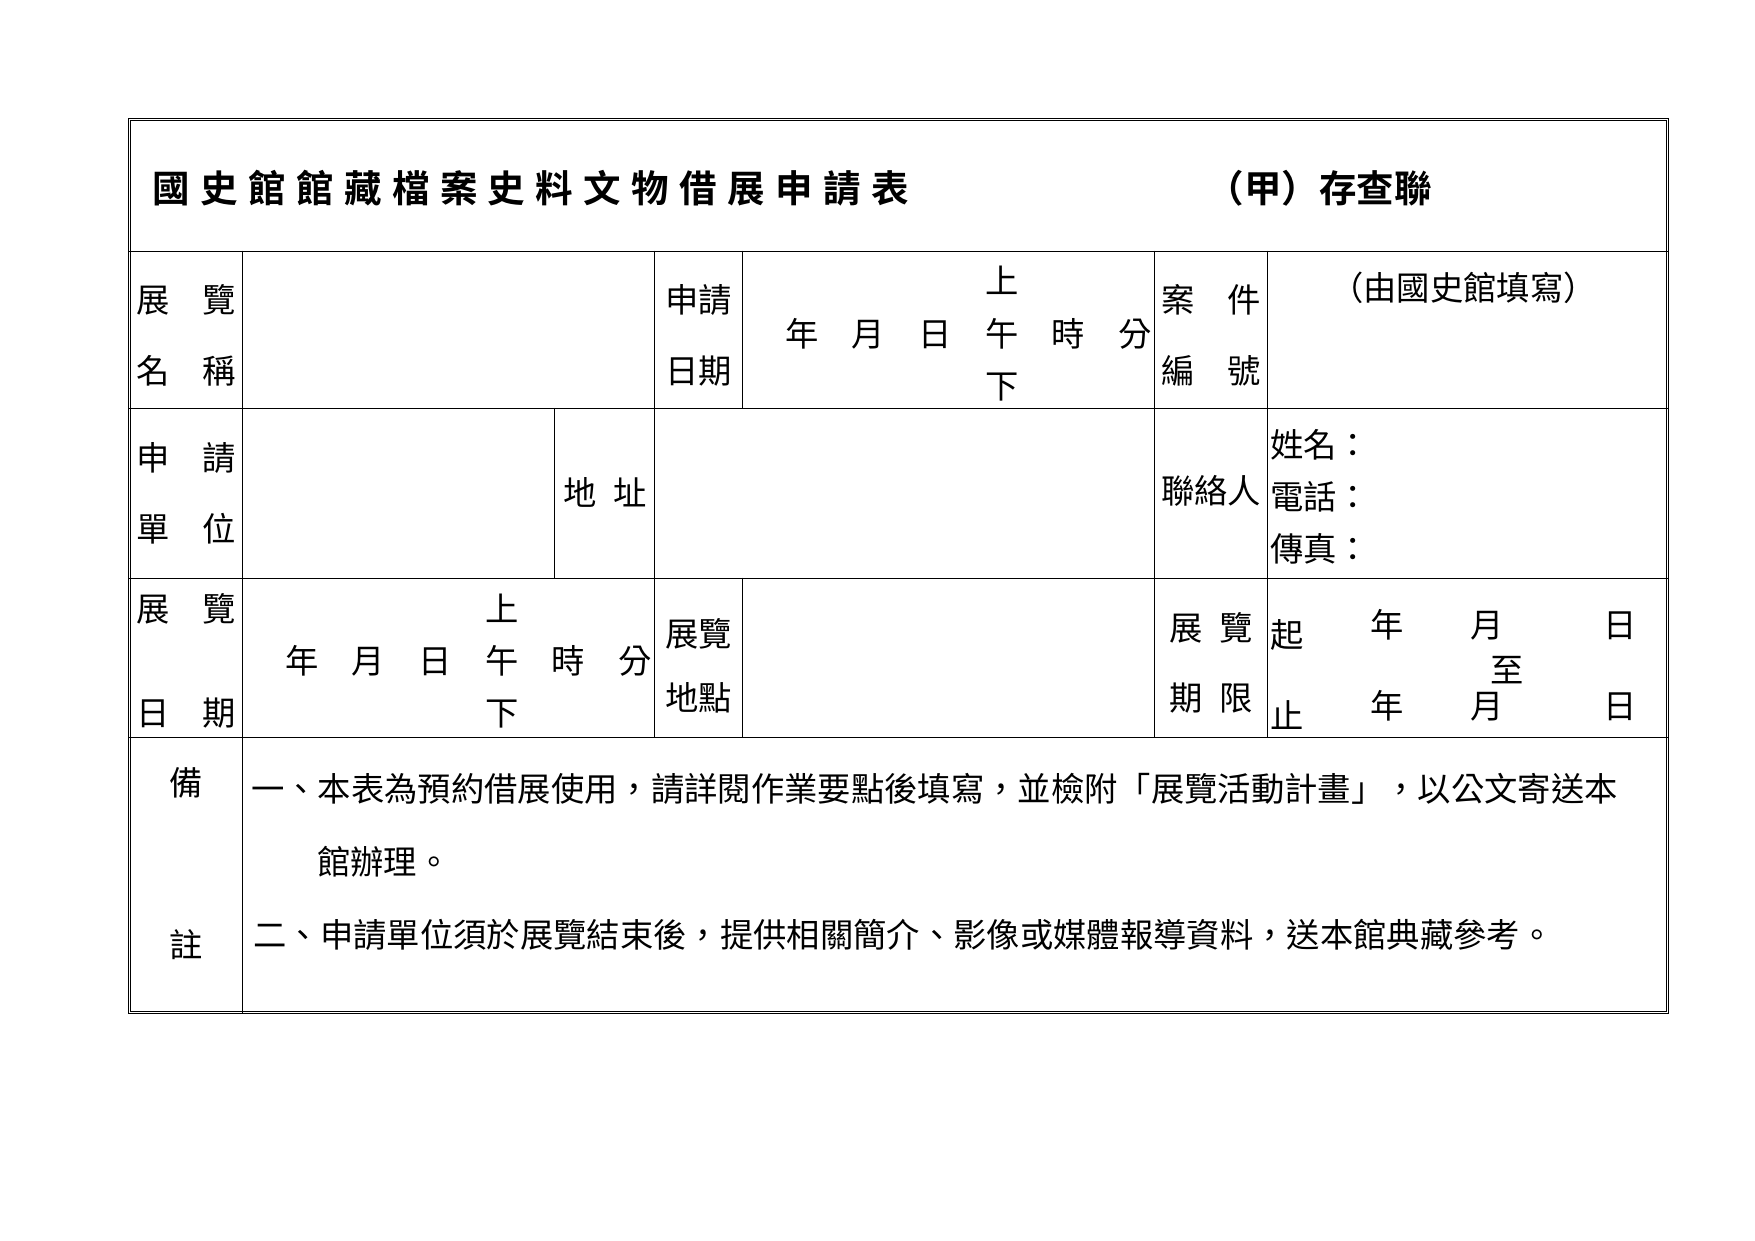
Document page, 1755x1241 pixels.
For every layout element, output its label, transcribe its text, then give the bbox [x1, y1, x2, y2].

table_cell 備 註 [131, 738, 242, 1011]
table_cell 聯絡人 [1155, 409, 1267, 578]
table_cell 年 月 日起 至 年 月 日止 [1268, 579, 1666, 737]
table_cell 展 覽 名 稱 [131, 252, 242, 408]
table_cell [243, 252, 654, 408]
table_cell 地 址 [555, 409, 654, 578]
table_cell 展 覽 日 期 [131, 579, 242, 737]
table_cell 展覽 地點 [655, 579, 742, 737]
table_cell 申請 日期 [655, 252, 742, 408]
table_cell 上 年 月 日 午 時 分 下 [243, 579, 654, 737]
table_cell 一、本表為預約借展使用，請詳閱作業要點後填寫，並檢附「展覽活動計畫」，以公文寄送本 館辦理。 二、申請單位須於展覽結束後，提供相關簡介、影像或媒體報導資料，送本館典藏參考。 [243, 738, 1666, 1011]
table_cell 展 覽 期 限 [1155, 579, 1267, 737]
table_cell [243, 409, 554, 578]
table_cell 申 請 單 位 [131, 409, 242, 578]
table_cell （由國史館填寫） [1268, 252, 1666, 408]
table_cell [655, 409, 1154, 578]
table_cell 姓名： 電話： 傳真： [1268, 409, 1666, 578]
table_cell [743, 579, 1154, 737]
table_cell 案 件 編 號 [1155, 252, 1267, 408]
table_cell 上 年 月 日 午 時 分 下 [743, 252, 1154, 408]
table_header 國史館館藏檔案史料文物借展申請表 （甲）存查聯 [131, 121, 1666, 251]
